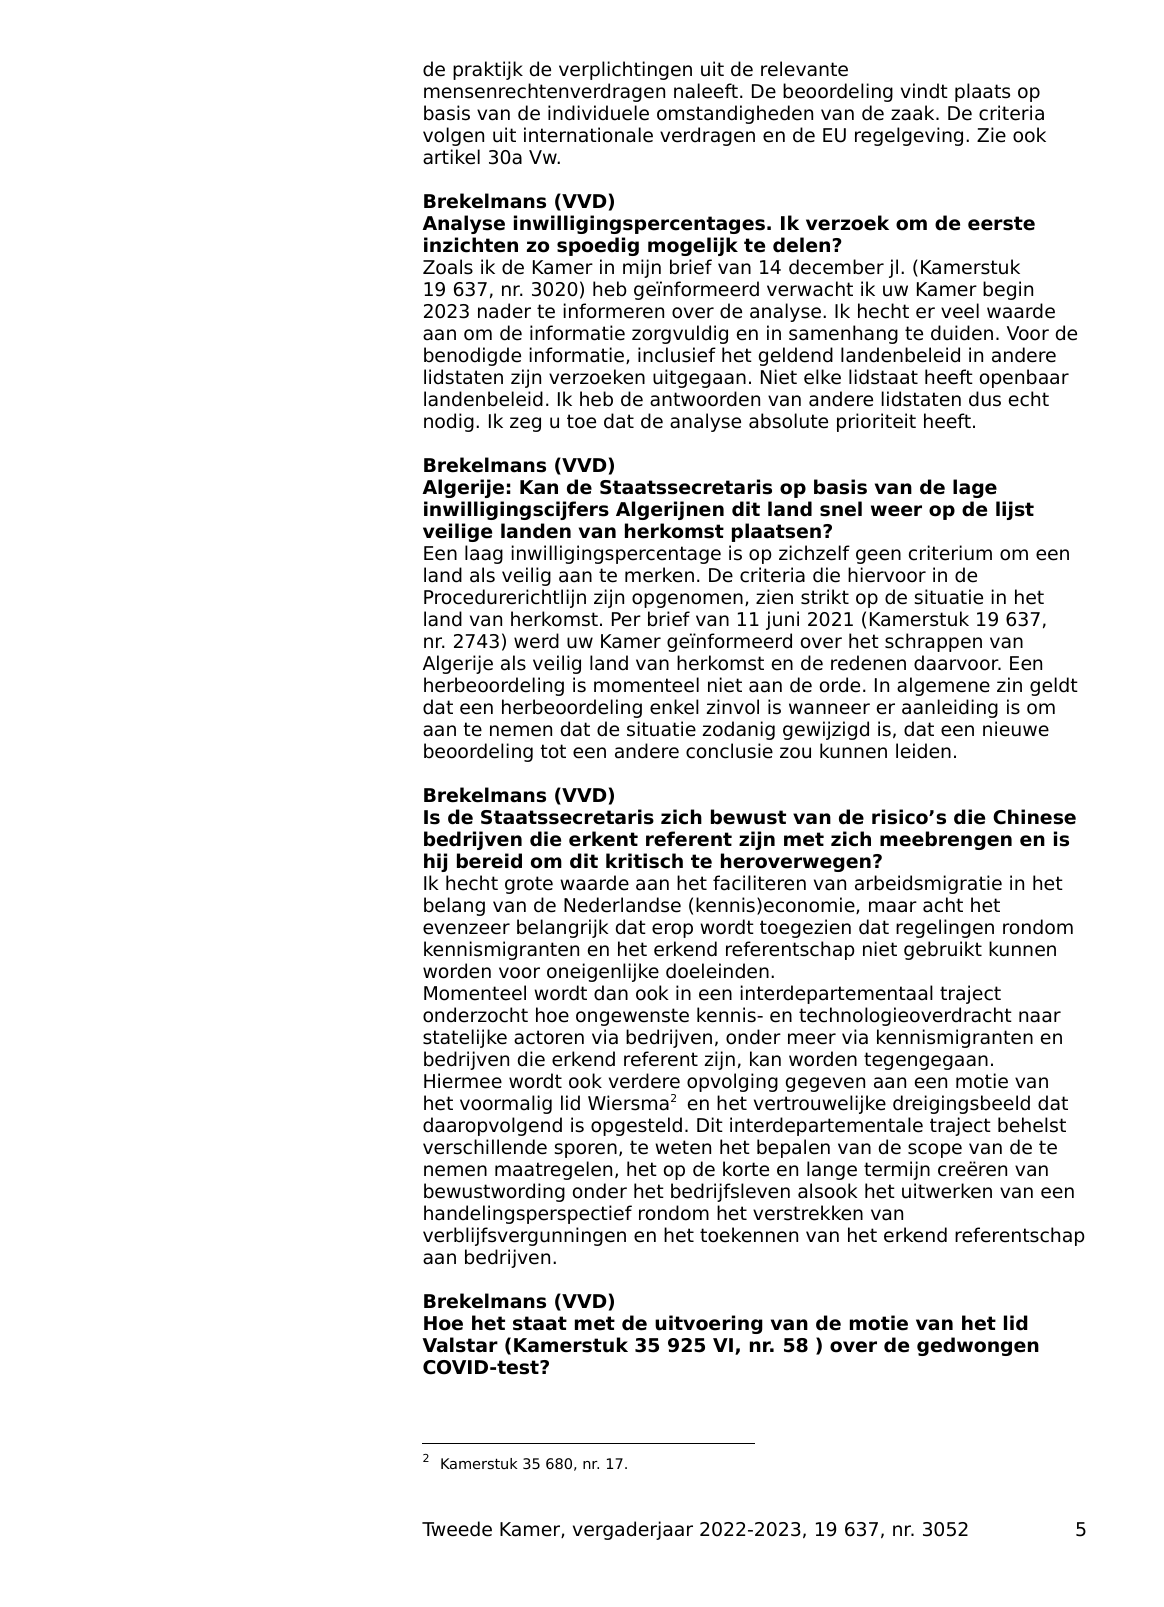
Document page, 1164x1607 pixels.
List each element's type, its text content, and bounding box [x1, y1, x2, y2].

text de praktijk de verplichtingen uit de relevante mensenrechtenverdragen naleeft. De beoordeling vindt plaats op basis van de individuele omstandigheden van de zaak. De criteria volgen uit internationale verdragen en de EU regelgeving. Zie ook artikel 30a Vw. [422, 59, 1087, 169]
text Een laag inwilligingspercentage is op zichzelf geen criterium om een land als veilig aan te merken. De criteria die hiervoor in de Procedurerichtlijn zijn opgenomen, zien strikt op de situatie in het land van herkomst. Per brief van 11 juni 2021 (Kamerstuk 19 637, nr. 2743) werd uw Kamer geïnformeerd over het schrappen van Algerije als veilig land van herkomst en de redenen daarvoor. Een herbeoordeling is momenteel niet aan de orde. In algemene zin geldt dat een herbeoordeling enkel zinvol is wanneer er aanleiding is om aan te nemen dat de situatie zodanig gewijzigd is, dat een nieuwe beoordeling tot een andere conclusie zou kunnen leiden. [422, 543, 1087, 763]
text Is de Staatssecretaris zich bewust van de risico’s die Chinese bedrijven die erkent referent zijn met zich meebrengen en is hij bereid om dit kritisch te heroverwegen? [422, 807, 1087, 873]
text Brekelmans (VVD) [422, 1291, 1087, 1313]
text Momenteel wordt dan ook in een interdepartementaal traject onderzocht hoe ongewenste kennis- en technologieoverdracht naar statelijke actoren via bedrijven, onder meer via kennismigranten en bedrijven die erkend referent zijn, kan worden tegengegaan. [422, 983, 1087, 1071]
text Analyse inwilligingspercentages. Ik verzoek om de eerste inzichten zo spoedig mogelijk te delen? [422, 213, 1087, 257]
text Hiermee wordt ook verdere opvolging gegeven aan een motie van het voormalig lid Wiersma en het vertrouwelijke dreigingsbeeld dat daaropvolgend is opgesteld. Dit interdepartementale traject behelst verschillende sporen, te weten het bepalen van de scope van de te nemen maatregelen, het op de korte en lange termijn creëren van bewustwording onder het bedrijfsleven alsook het uitwerken van een handelingsperspectief rondom het verstrekken van verblijfsvergunningen en het toekennen van het erkend referentschap aan bedrijven. [422, 1071, 1087, 1268]
text Brekelmans (VVD) [422, 785, 1087, 807]
text Zoals ik de Kamer in mijn brief van 14 december jl. (Kamerstuk 19 637, nr. 3020) heb geïnformeerd verwacht ik uw Kamer begin 2023 nader te informeren over de analyse. Ik hecht er veel waarde aan om de informatie zorgvuldig en in samenhang te duiden. Voor de benodigde informatie, inclusief het geldend landenbeleid in andere lidstaten zijn verzoeken uitgegaan. Niet elke lidstaat heeft openbaar landenbeleid. Ik heb de antwoorden van andere lidstaten dus echt nodig. Ik zeg u toe dat de analyse absolute prioriteit heeft. [422, 257, 1087, 433]
text Brekelmans (VVD) [422, 191, 1087, 213]
text Kamerstuk 35 680, nr. 17. [422, 1452, 1087, 1474]
text Ik hecht grote waarde aan het faciliteren van arbeidsmigratie in het belang van de Nederlandse (kennis)economie, maar acht het evenzeer belangrijk dat erop wordt toegezien dat regelingen rondom kennismigranten en het erkend referentschap niet gebruikt kunnen worden voor oneigenlijke doeleinden. [422, 873, 1087, 983]
text Brekelmans (VVD) [422, 455, 1087, 477]
text Hoe het staat met de uitvoering van de motie van het lid Valstar (Kamerstuk 35 925 VI, nr. 58 ) over de gedwongen COVID-test? [422, 1313, 1087, 1379]
text Algerije: Kan de Staatssecretaris op basis van de lage inwilligingscijfers Algerijnen dit land snel weer op de lijst veilige landen van herkomst plaatsen? [422, 477, 1087, 543]
